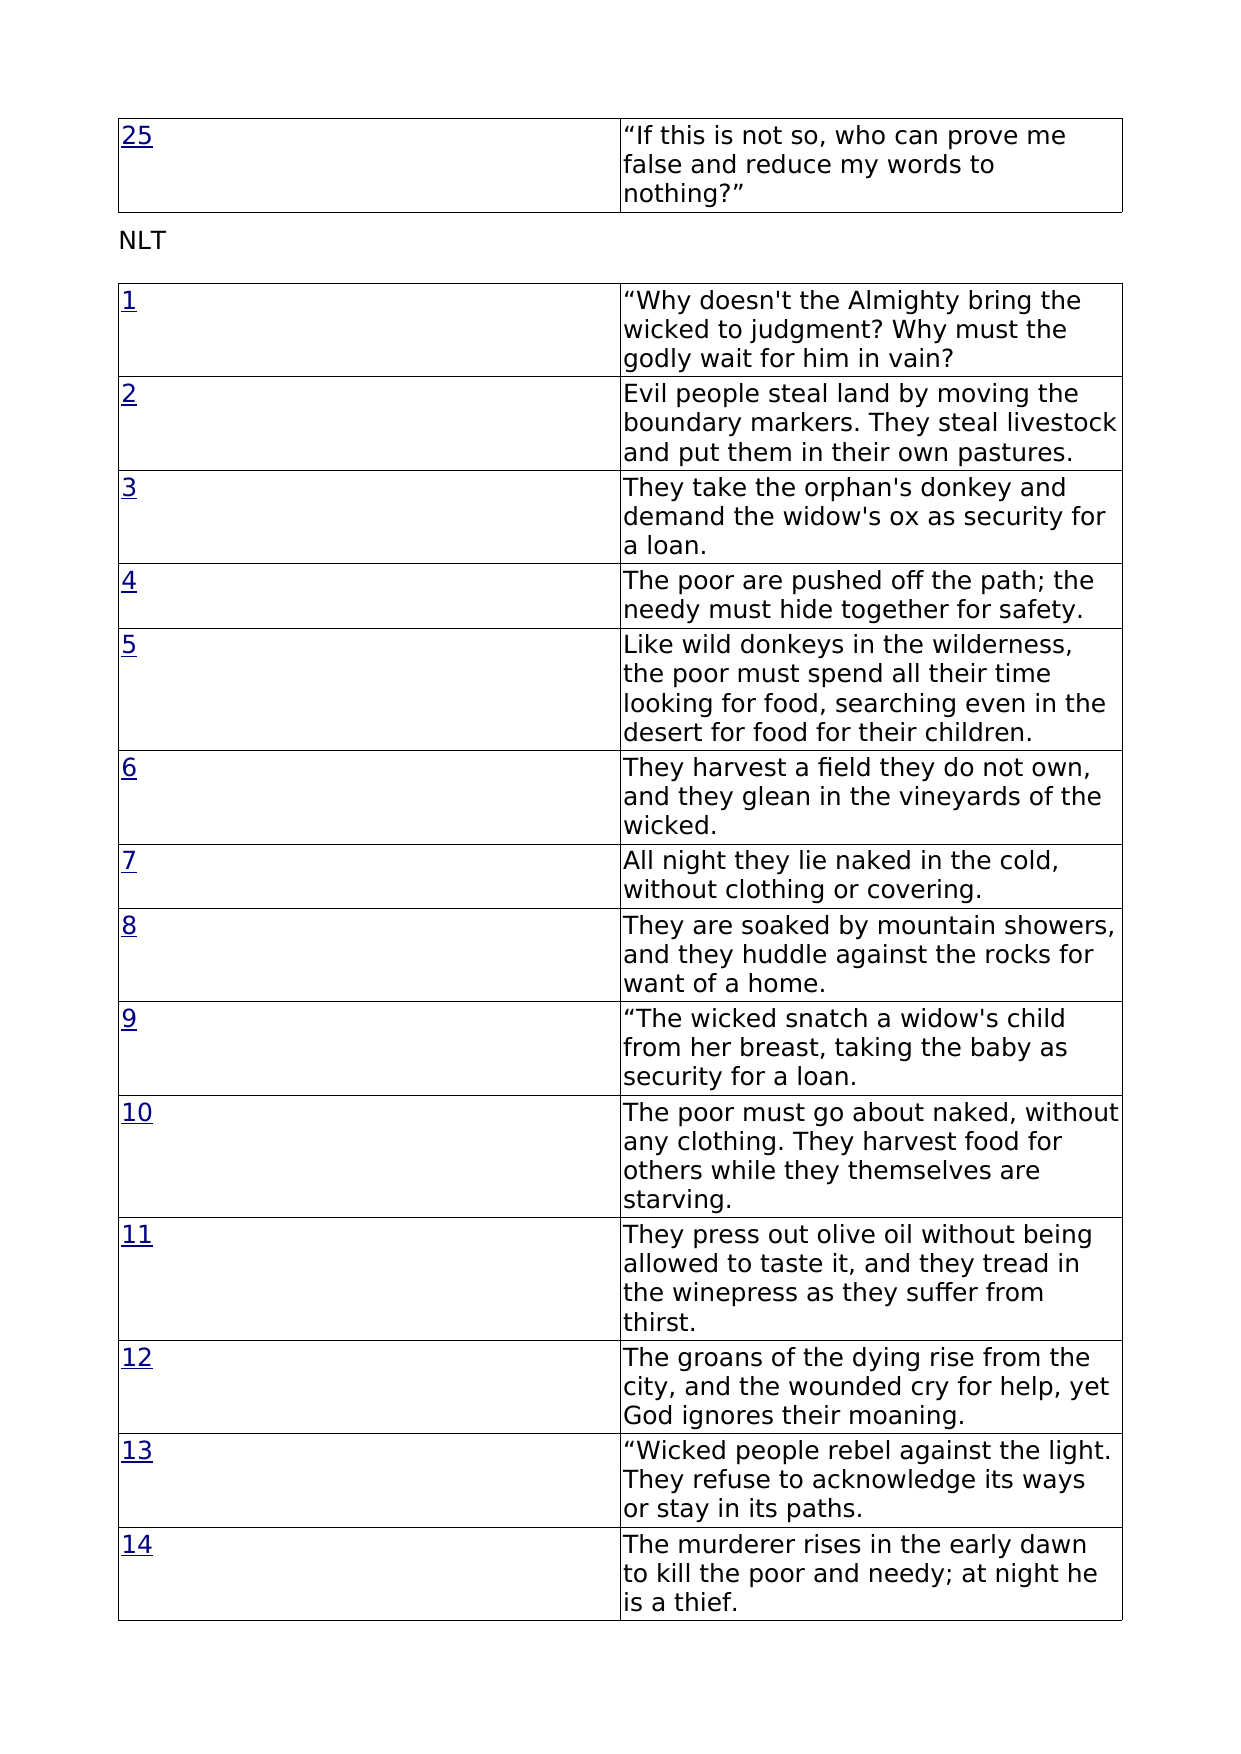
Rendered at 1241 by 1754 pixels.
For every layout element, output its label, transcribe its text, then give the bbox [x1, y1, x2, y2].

table_cell 14 [119, 1528, 620, 1620]
table_cell Like wild donkeys in the wilderness, the poor must spend all their time looking for food, searching even in the desert for food for their children. [621, 629, 1122, 750]
table_cell The groans of the dying rise from the city, and the wounded cry for help, yet God ignores their moaning. [621, 1341, 1122, 1433]
table_cell The murderer rises in the early dawn to kill the poor and needy; at night he is a thief. [621, 1528, 1122, 1620]
table_cell 8 [119, 909, 620, 1001]
table_cell 7 [119, 845, 620, 908]
table_cell 9 [119, 1002, 620, 1095]
table_cell They press out olive oil without being allowed to taste it, and they tread in the winepress as they suffer from thirst. [621, 1218, 1122, 1340]
table_cell 11 [119, 1218, 620, 1340]
table_cell 13 [119, 1434, 620, 1527]
table_cell 10 [119, 1096, 620, 1217]
table_cell “If this is not so, who can prove me false and reduce my words to nothing?” [621, 119, 1122, 212]
table_cell The poor are pushed off the path; the needy must hide together for safety. [621, 564, 1122, 627]
table_cell They take the orphan's donkey and demand the widow's ox as security for a loan. [621, 471, 1122, 563]
table_cell 2 [119, 377, 620, 470]
table_cell 25 [119, 119, 620, 212]
table_cell All night they lie naked in the cold, without clothing or covering. [621, 845, 1122, 908]
table_cell “Wicked people rebel against the light. They refuse to acknowledge its ways or stay in its paths. [621, 1434, 1122, 1527]
table_cell They harvest a field they do not own, and they glean in the vineyards of the wicked. [621, 751, 1122, 843]
table_header 1 [119, 284, 620, 376]
table_cell “The wicked snatch a widow's child from her breast, taking the baby as security for a loan. [621, 1002, 1122, 1095]
table_header “Why doesn't the Almighty bring the wicked to judgment? Why must the godly wait for him in vain? [621, 284, 1122, 376]
table_cell Evil people steal land by moving the boundary markers. They steal livestock and put them in their own pastures. [621, 377, 1122, 470]
table_cell 12 [119, 1341, 620, 1433]
table_cell 3 [119, 471, 620, 563]
table_cell 6 [119, 751, 620, 843]
table_cell 4 [119, 564, 620, 627]
text NLT [118, 226, 1122, 256]
table_cell The poor must go about naked, without any clothing. They harvest food for others while they themselves are starving. [621, 1096, 1122, 1217]
table_cell They are soaked by mountain showers, and they huddle against the rocks for want of a home. [621, 909, 1122, 1001]
table_cell 5 [119, 629, 620, 750]
